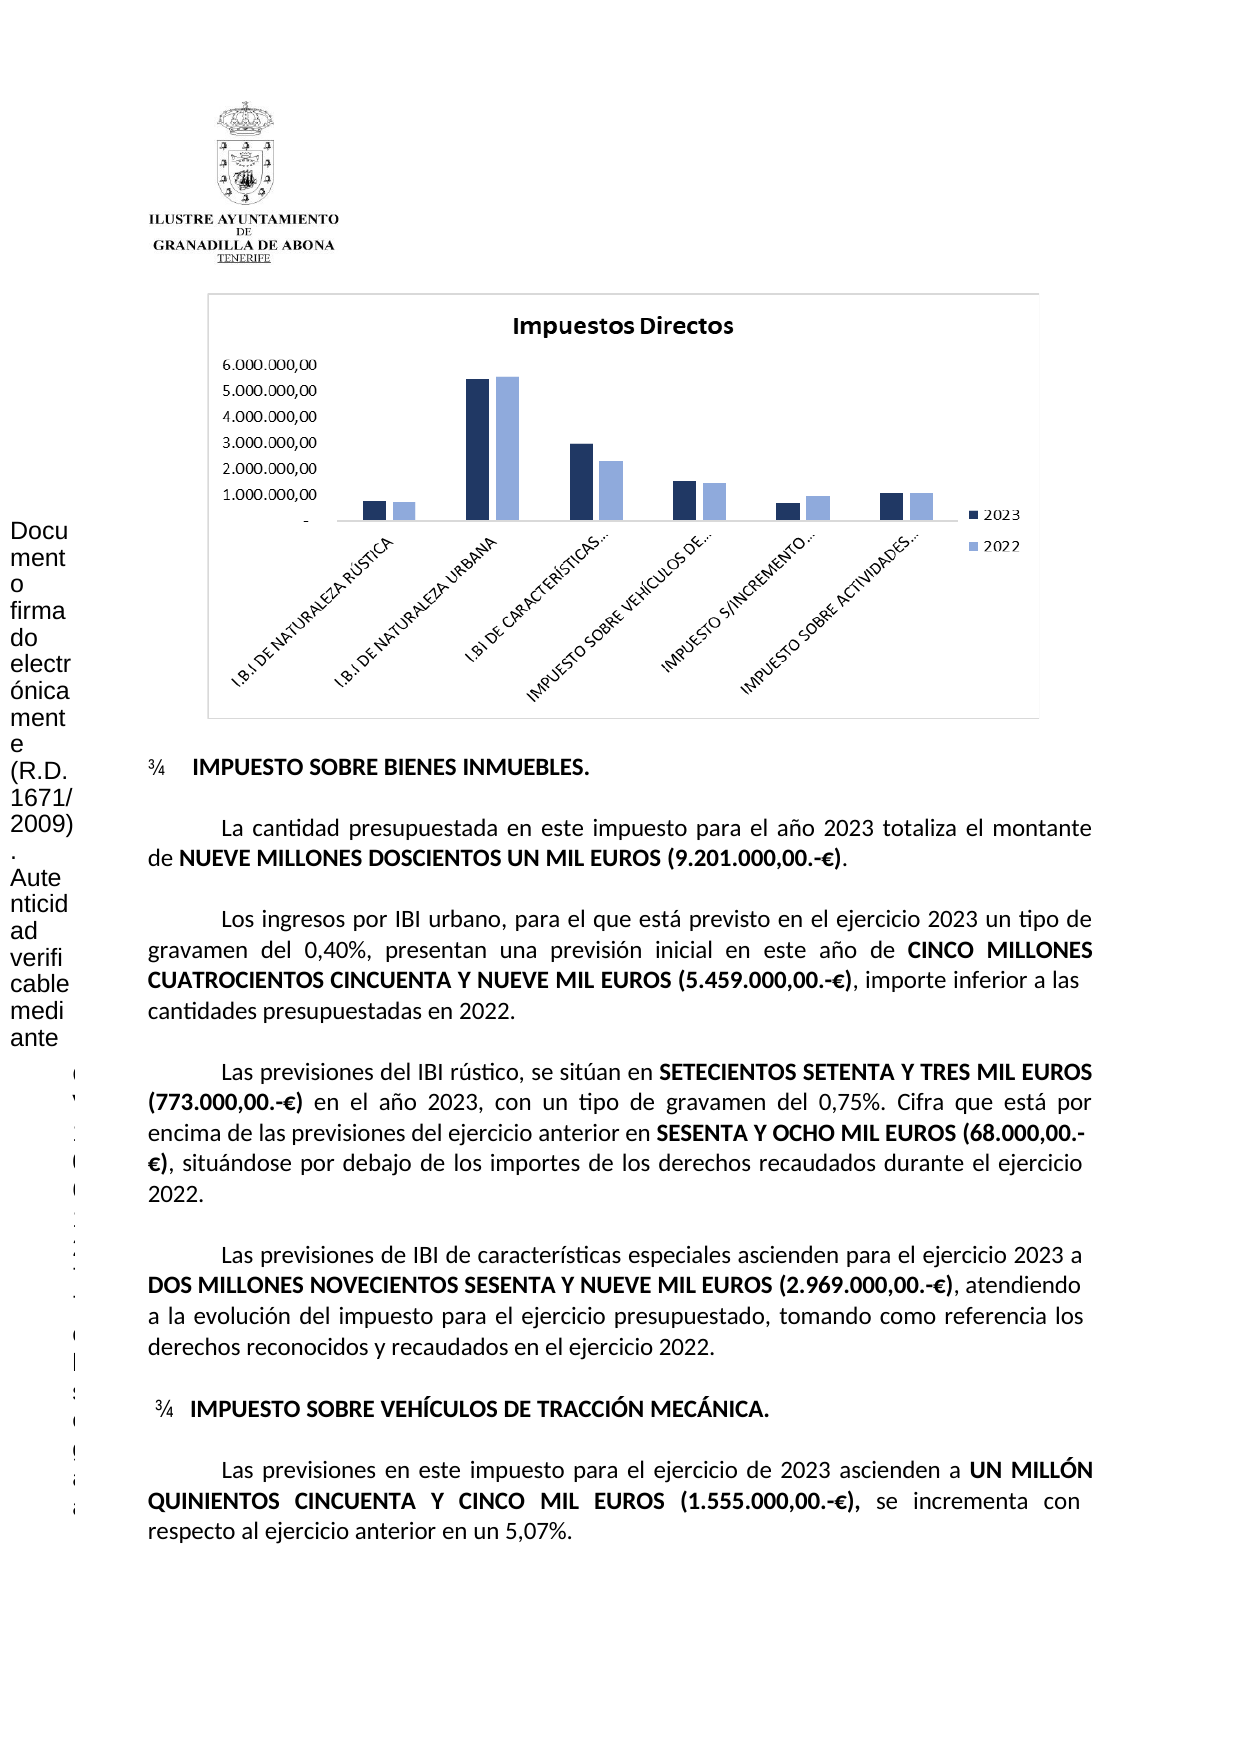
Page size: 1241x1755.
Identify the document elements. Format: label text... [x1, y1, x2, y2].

subtitle ¾ IMPUESTO SOBRE BIENES INMUEBLES. [148, 751, 1241, 781]
text Los ingresos por IBI urbano, para el que está previsto en el ejercicio 2023 un tipo de gravamen del 0,40%, presentan una previsión inicial en este año de CINCO MILLONES CUATROCIENTOS CINCUENTA Y NUEVE MIL EUROS (5.459.000,00.-€), importe inferior a las [148, 903, 1093, 995]
text Documento firmado electrónicamente (R.D. 1671/2009). Autenticidad verificable mediante [10, 518, 74, 1052]
text respecto al ejercicio anterior en un 5,07%. [148, 1516, 1241, 1546]
subtitle ¾ IMPUESTO SOBRE VEHÍCULOS DE TRACCIÓN MECÁNICA. [154, 1393, 1241, 1424]
text Las previsiones en este impuesto para el ejercicio de 2023 ascienden a UN MILLÓN QUINIENTOS CINCUENTA Y CINCO MIL EUROS (1.555.000,00.-€), se incrementa con [148, 1454, 1093, 1516]
text cantidades presupuestadas en 2022. [148, 995, 1241, 1025]
text Las previsiones de IBI de características especiales ascienden para el ejercicio 2023 a [221, 1239, 1241, 1269]
text a la evolución del impuesto para el ejercicio presupuestado, tomando como referencia los derechos reconocidos y recaudados en el ejercicio 2022. [148, 1300, 1136, 1361]
subtitle DOS MILLONES NOVECIENTOS SESENTA Y NUEVE MIL EUROS (2.969.000,00.-€), atendiendo [148, 1269, 1241, 1300]
text €), situándose por debajo de los importes de los derechos recaudados durante el ejercicio 2022. [148, 1147, 1136, 1208]
text Las previsiones del IBI rústico, se sitúan en SETECIENTOS SETENTA Y TRES MIL EUROS (773.000,00.-€) en el año 2023, con un tipo de gravamen del 0,75%. Cifra que está por encima de las previsiones del ejercicio anterior en SESENTA Y OCHO MIL EUROS (68.000,00.- [148, 1056, 1093, 1147]
text La cantidad presupuestada en este impuesto para el año 2023 totaliza el montante de NUEVE MILLONES DOSCIENTOS UN MIL EUROS (9.201.000,00.-€). [148, 812, 1093, 873]
